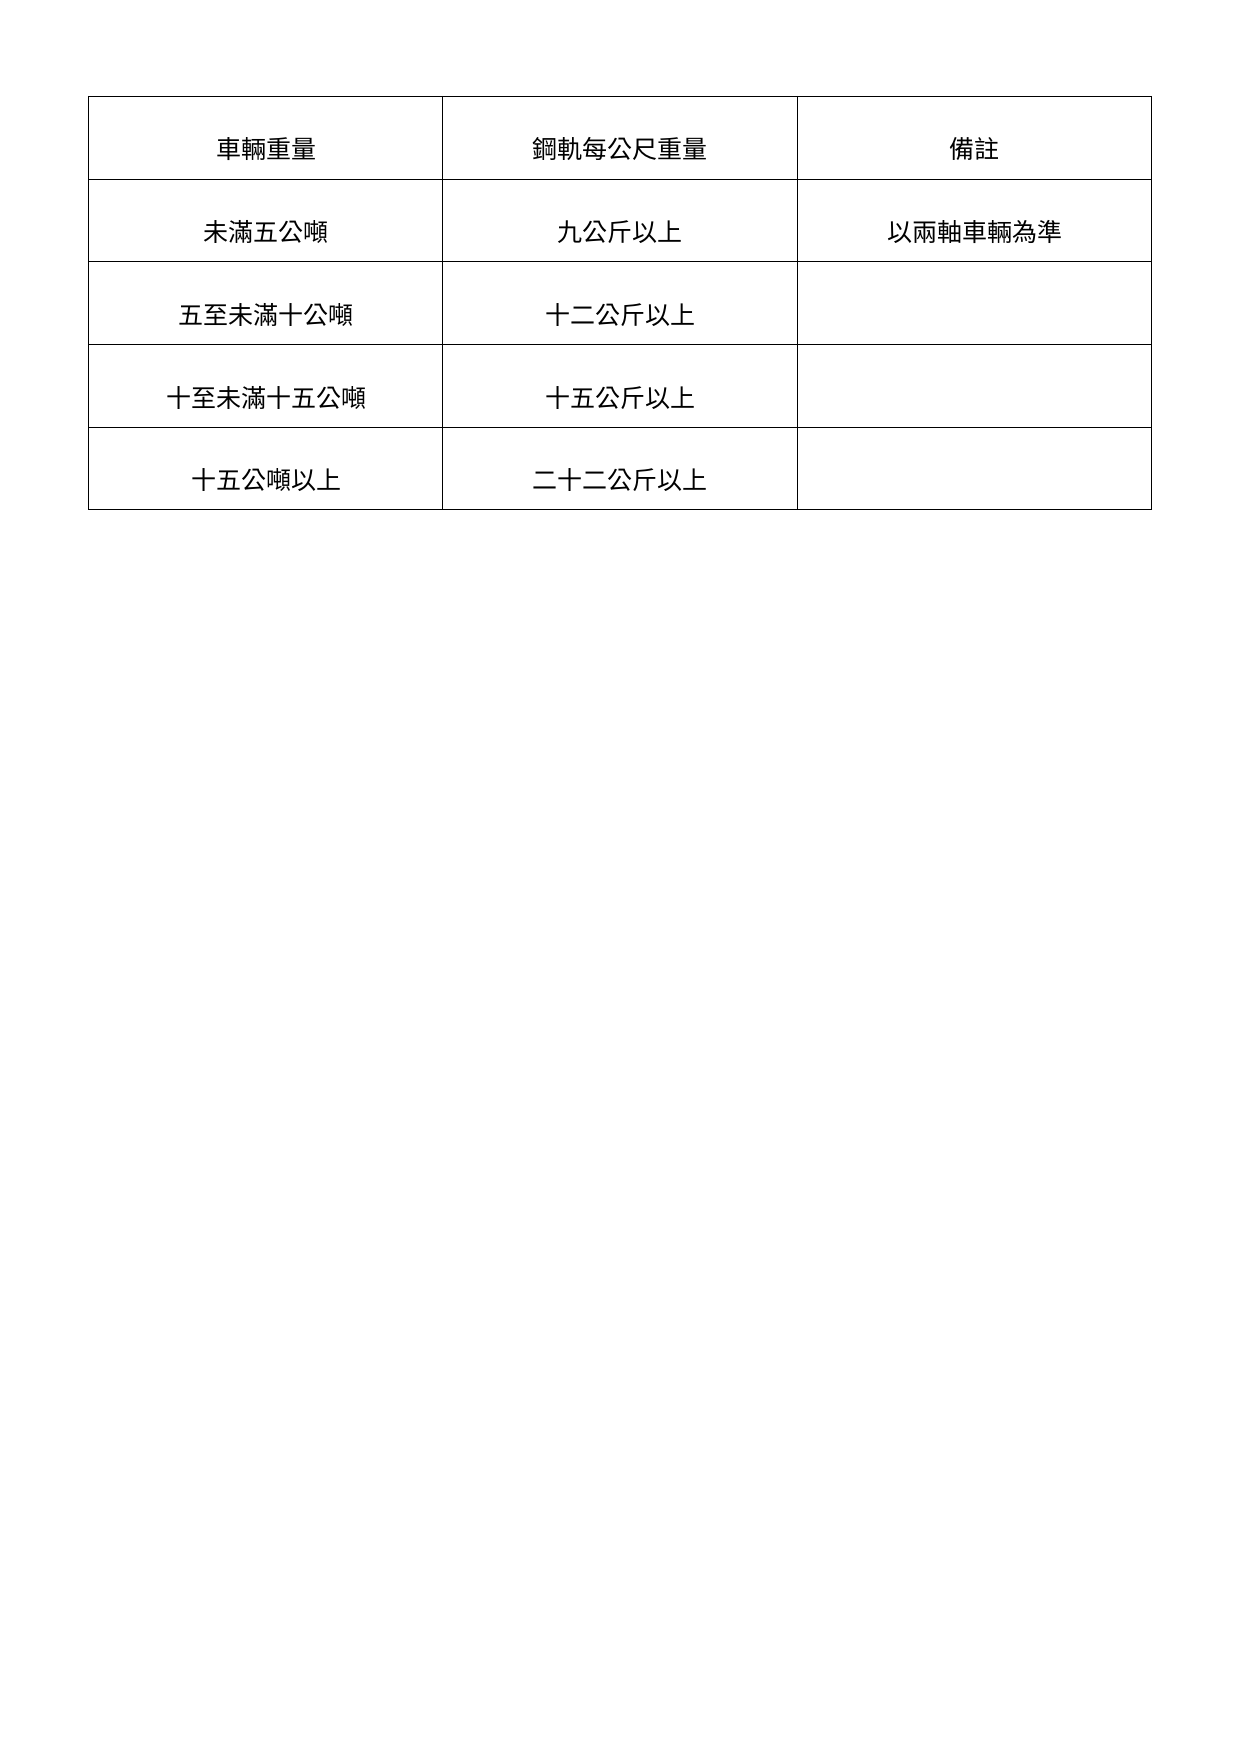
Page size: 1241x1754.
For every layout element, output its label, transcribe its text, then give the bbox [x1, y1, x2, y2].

table_cell 五至未滿十公噸 [89, 262, 442, 344]
table_cell 十五公噸以上 [89, 428, 442, 509]
table_cell 十至未滿十五公噸 [89, 345, 442, 427]
table_cell [798, 428, 1151, 509]
table_header 車輛重量 [89, 97, 442, 178]
table_header 備註 [798, 97, 1151, 178]
table_header 鋼軌每公尺重量 [443, 97, 797, 178]
table_cell 二十二公斤以上 [443, 428, 797, 509]
table_cell 十二公斤以上 [443, 262, 797, 344]
table_cell 以兩軸車輛為準 [798, 180, 1151, 261]
table_cell 十五公斤以上 [443, 345, 797, 427]
table_cell [798, 262, 1151, 344]
table_cell [798, 345, 1151, 427]
table_cell 九公斤以上 [443, 180, 797, 261]
table_cell 未滿五公噸 [89, 180, 442, 261]
